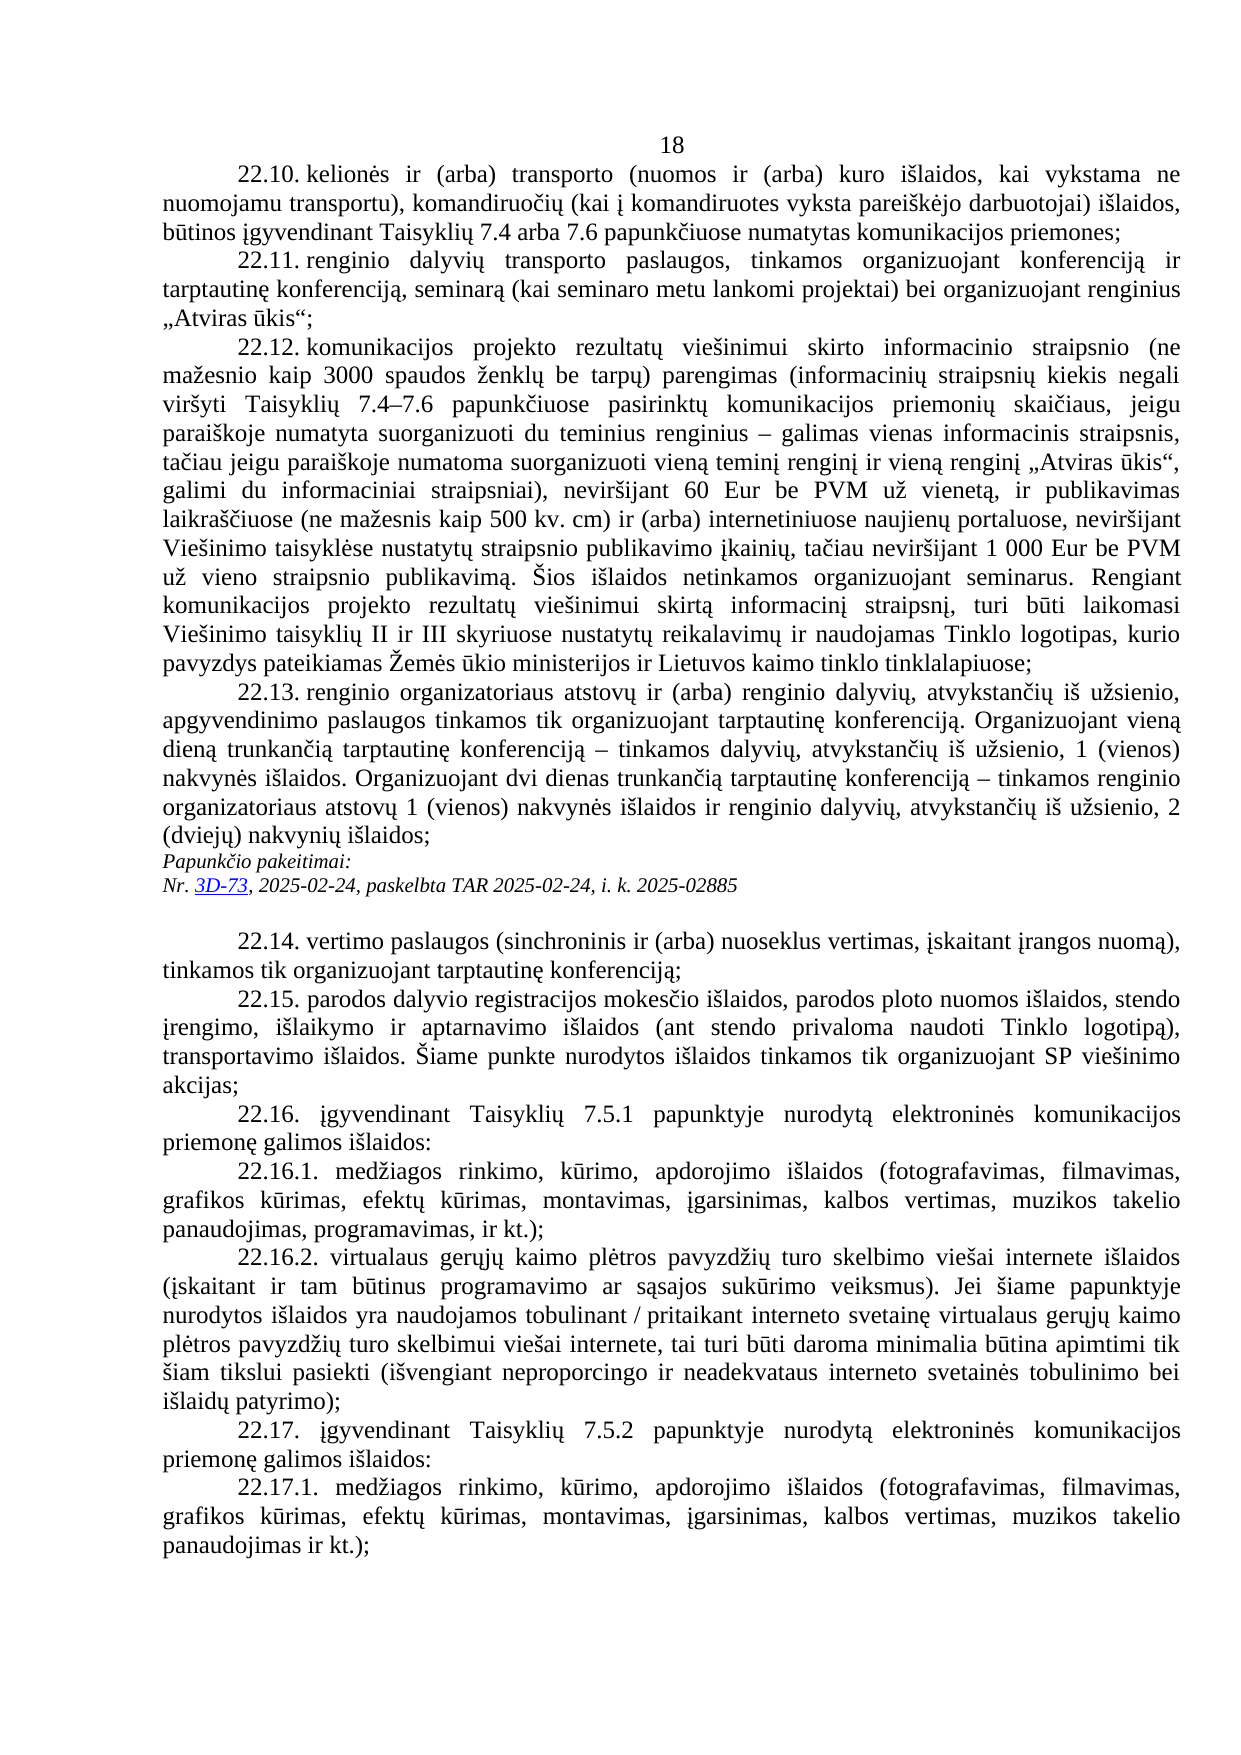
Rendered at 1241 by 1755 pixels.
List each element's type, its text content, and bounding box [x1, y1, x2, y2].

text 22.17.1. medžiagos rinkimo, kūrimo, apdorojimo išlaidos (fotografavimas, filmavimas, grafikos kūrimas, efektų kūrimas, montavimas, įgarsinimas, kalbos vertimas, muzikos takelio panaudojimas ir kt.); [162, 1472, 1181, 1559]
text 22.17. įgyvendinant Taisyklių 7.5.2 papunktyje nurodytą elektroninės komunikacijos priemonę galimos išlaidos: [162, 1415, 1181, 1472]
text Nr. 3D-73, 2025-02-24, paskelbta TAR 2025-02-24, i. k. 2025-02885 [162, 873, 1181, 897]
text 22.15. parodos dalyvio registracijos mokesčio išlaidos, parodos ploto nuomos išlaidos, stendo įrengimo, išlaikymo ir aptarnavimo išlaidos (ant stendo privaloma naudoti Tinklo logotipą), transportavimo išlaidos. Šiame punkte nurodytos išlaidos tinkamos tik organizuojant SP viešinimo akcijas; [162, 984, 1181, 1099]
text 22.14. vertimo paslaugos (sinchroninis ir (arba) nuoseklus vertimas, įskaitant įrangos nuomą), tinkamos tik organizuojant tarptautinę konferenciją; [162, 926, 1181, 984]
text 22.11. renginio dalyvių transporto paslaugos, tinkamos organizuojant konferenciją ir tarptautinę konferenciją, seminarą (kai seminaro metu lankomi projektai) bei organizuojant renginius „Atviras ūkis“; [162, 246, 1181, 332]
text 22.16. įgyvendinant Taisyklių 7.5.1 papunktyje nurodytą elektroninės komunikacijos priemonę galimos išlaidos: [162, 1099, 1181, 1156]
text 22.13. renginio organizatoriaus atstovų ir (arba) renginio dalyvių, atvykstančių iš užsienio, apgyvendinimo paslaugos tinkamos tik organizuojant tarptautinę konferenciją. Organizuojant vieną dieną trunkančią tarptautinę konferenciją – tinkamos dalyvių, atvykstančių iš užsienio, 1 (vienos) nakvynės išlaidos. Organizuojant dvi dienas trunkančią tarptautinę konferenciją – tinkamos renginio organizatoriaus atstovų 1 (vienos) nakvynės išlaidos ir renginio dalyvių, atvykstančių iš užsienio, 2 (dviejų) nakvynių išlaidos; [162, 677, 1181, 849]
text 22.12. komunikacijos projekto rezultatų viešinimui skirto informacinio straipsnio (ne mažesnio kaip 3000 spaudos ženklų be tarpų) parengimas (informacinių straipsnių kiekis negali viršyti Taisyklių 7.4–7.6 papunkčiuose pasirinktų komunikacijos priemonių skaičiaus, jeigu paraiškoje numatyta suorganizuoti du teminius renginius – galimas vienas informacinis straipsnis, tačiau jeigu paraiškoje numatoma suorganizuoti vieną teminį renginį ir vieną renginį „Atviras ūkis“, galimi du informaciniai straipsniai), neviršijant 60 Eur be PVM už vienetą, ir publikavimas laikraščiuose (ne mažesnis kaip 500 kv. cm) ir (arba) internetiniuose naujienų portaluose, neviršijant Viešinimo taisyklėse nustatytų straipsnio publikavimo įkainių, tačiau neviršijant 1 000 Eur be PVM už vieno straipsnio publikavimą. Šios išlaidos netinkamos organizuojant seminarus. Rengiant komunikacijos projekto rezultatų viešinimui skirtą informacinį straipsnį, turi būti laikomasi Viešinimo taisyklių II ir III skyriuose nustatytų reikalavimų ir naudojamas Tinklo logotipas, kurio pavyzdys pateikiamas Žemės ūkio ministerijos ir Lietuvos kaimo tinklo tinklalapiuose; [162, 332, 1181, 677]
text 22.16.2. virtualaus gerųjų kaimo plėtros pavyzdžių turo skelbimo viešai internete išlaidos (įskaitant ir tam būtinus programavimo ar sąsajos sukūrimo veiksmus). Jei šiame papunktyje nurodytos išlaidos yra naudojamos tobulinant / pritaikant interneto svetainę virtualaus gerųjų kaimo plėtros pavyzdžių turo skelbimui viešai internete, tai turi būti daroma minimalia būtina apimtimi tik šiam tikslui pasiekti (išvengiant neproporcingo ir neadekvataus interneto svetainės tobulinimo bei išlaidų patyrimo); [162, 1242, 1181, 1415]
text 22.10. kelionės ir (arba) transporto (nuomos ir (arba) kuro išlaidos, kai vykstama ne nuomojamu transportu), komandiruočių (kai į komandiruotes vyksta pareiškėjo darbuotojai) išlaidos, būtinos įgyvendinant Taisyklių 7.4 arba 7.6 papunkčiuose numatytas komunikacijos priemones; [162, 159, 1181, 246]
text Papunkčio pakeitimai: [162, 849, 1181, 873]
text 22.16.1. medžiagos rinkimo, kūrimo, apdorojimo išlaidos (fotografavimas, filmavimas, grafikos kūrimas, efektų kūrimas, montavimas, įgarsinimas, kalbos vertimas, muzikos takelio panaudojimas, programavimas, ir kt.); [162, 1156, 1181, 1242]
